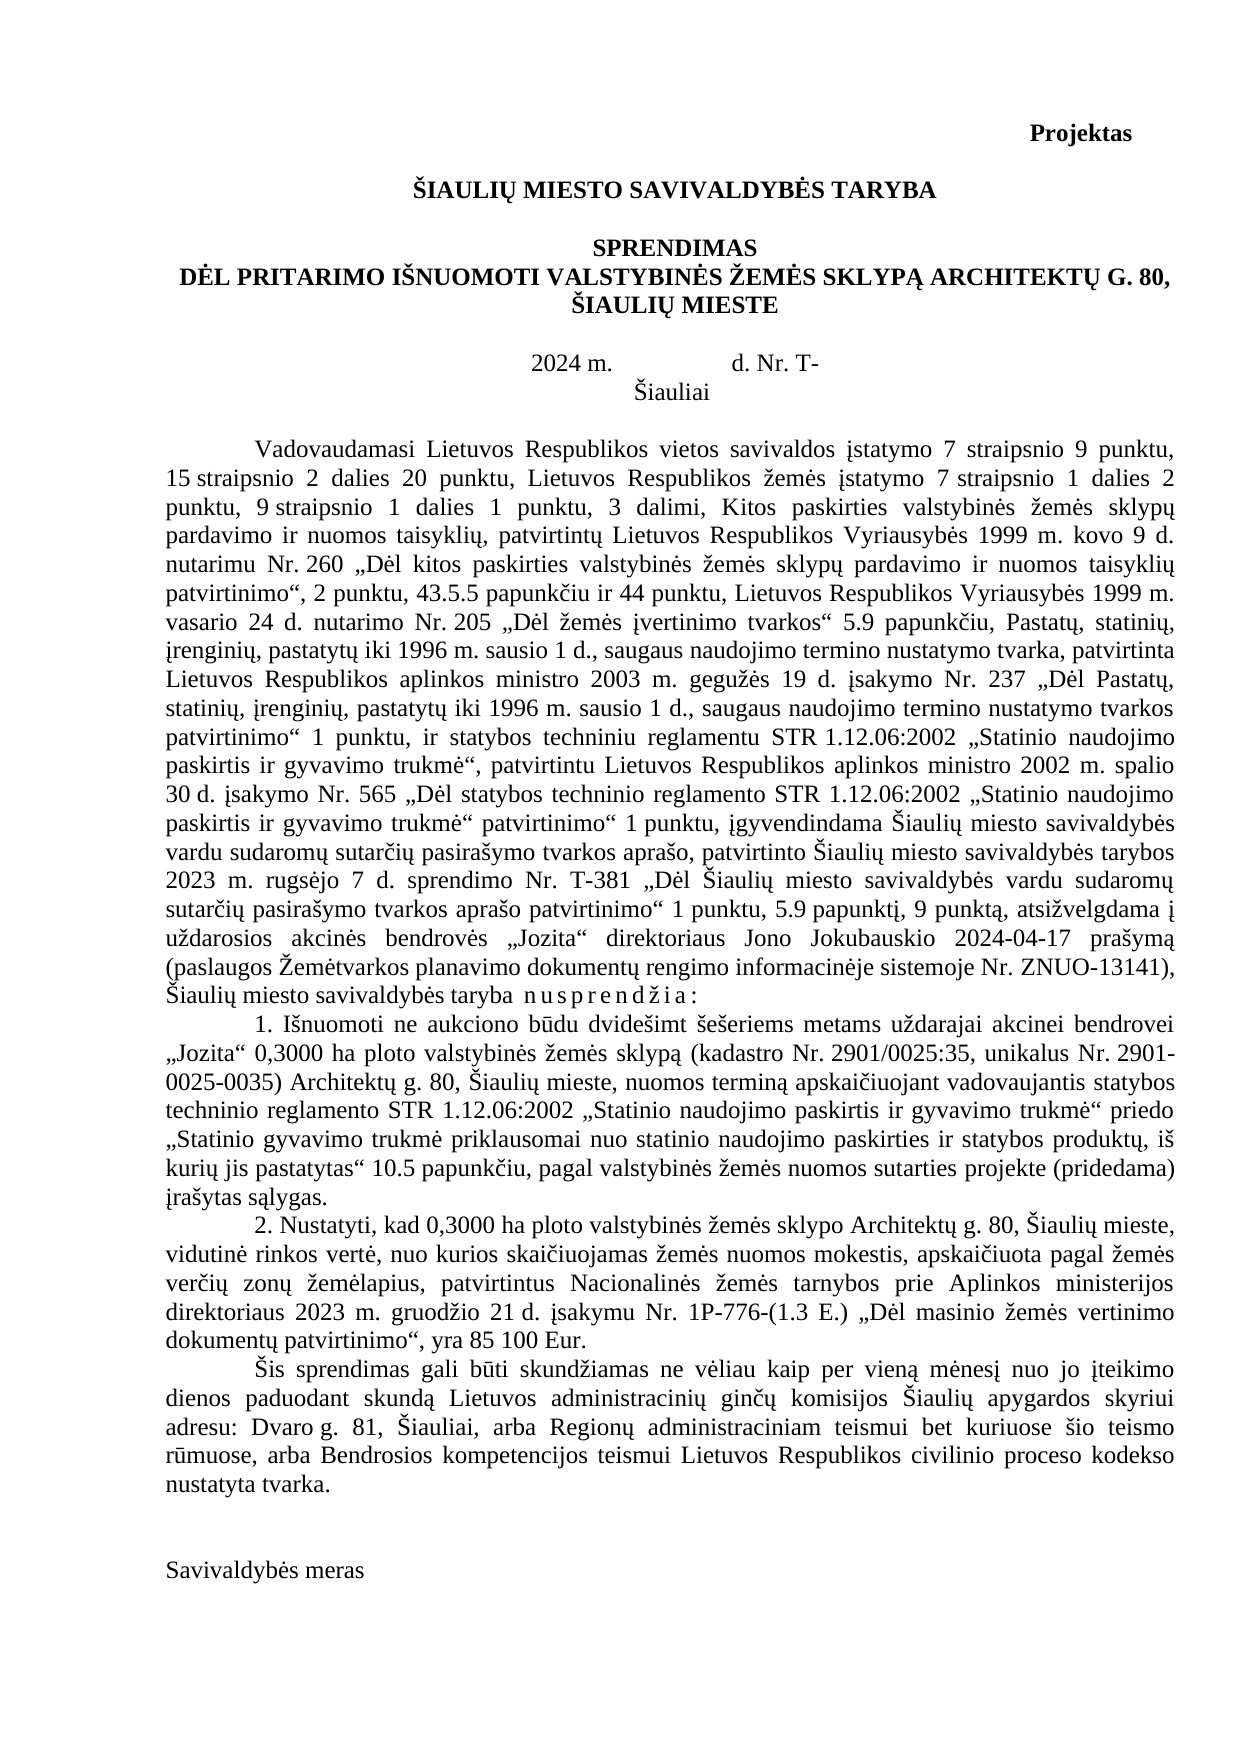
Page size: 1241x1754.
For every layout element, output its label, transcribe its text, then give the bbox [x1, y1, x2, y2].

text DĖL PRITARIMO IŠNUOMOTI VALSTYBINĖS ŽEMĖS SKLYPĄ ARCHITEKTŲ G. 80, [165, 262, 1184, 291]
text Vadovaudamasi Lietuvos Respublikos vietos savivaldos įstatymo 7 straipsnio 9 punktu, 15 straipsnio 2 dalies 20 punktu, Lietuvos Respublikos žemės įstatymo 7 straipsnio 1 dalies 2 punktu, 9 straipsnio 1 dalies 1 punktu, 3 dalimi, Kitos paskirties valstybinės žemės sklypų pardavimo ir nuomos taisyklių, patvirtintų Lietuvos Respublikos Vyriausybės 1999 m. kovo 9 d. nutarimu Nr. 260 „Dėl kitos paskirties valstybinės žemės sklypų pardavimo ir nuomos taisyklių patvirtinimo“, 2 punktu, 43.5.5 papunkčiu ir 44 punktu, Lietuvos Respublikos Vyriausybės 1999 m. vasario 24 d. nutarimo Nr. 205 „Dėl žemės įvertinimo tvarkos“ 5.9 papunkčiu, Pastatų, statinių, įrenginių, pastatytų iki 1996 m. sausio 1 d., saugaus naudojimo termino nustatymo tvarka, patvirtinta Lietuvos Respublikos aplinkos ministro 2003 m. gegužės 19 d. įsakymo Nr. 237 „Dėl Pastatų, statinių, įrenginių, pastatytų iki 1996 m. sausio 1 d., saugaus naudojimo termino nustatymo tvarkos patvirtinimo“ 1 punktu, ir statybos techniniu reglamentu STR 1.12.06:2002 „Statinio naudojimo paskirtis ir gyvavimo trukmė“, patvirtintu Lietuvos Respublikos aplinkos ministro 2002 m. spalio 30 d. įsakymo Nr. 565 „Dėl statybos techninio reglamento STR 1.12.06:2002 „Statinio naudojimo paskirtis ir gyvavimo trukmė“ patvirtinimo“ 1 punktu, įgyvendindama Šiaulių miesto savivaldybės vardu sudaromų sutarčių pasirašymo tvarkos aprašo, patvirtinto Šiaulių miesto savivaldybės tarybos 2023 m. rugsėjo 7 d. sprendimo Nr. T-381 „Dėl Šiaulių miesto savivaldybės vardu sudaromų sutarčių pasirašymo tvarkos aprašo patvirtinimo“ 1 punktu, 5.9 papunktį, 9 punktą, atsižvelgdama į uždarosios akcinės bendrovės „Jozita“ direktoriaus Jono Jokubauskio 2024-04-17 prašymą (paslaugos Žemėtvarkos planavimo dokumentų rengimo informacinėje sistemoje Nr. ZNUO-13141), Šiaulių miesto savivaldybės taryba nusprendžia: [165, 434, 1175, 1009]
text Šis sprendimas gali būti skundžiamas ne vėliau kaip per vieną mėnesį nuo jo įteikimo dienos paduodant skundą Lietuvos administracinių ginčų komisijos Šiaulių apygardos skyriui adresu: Dvaro g. 81, Šiauliai, arba Regionų administraciniam teismui bet kuriuose šio teismo rūmuose, arba Bendrosios kompetencijos teismui Lietuvos Respublikos civilinio proceso kodekso nustatyta tvarka. [165, 1354, 1175, 1498]
text ŠIAULIŲ MIESTO SAVIVALDYBĖS TARYBA [165, 176, 1184, 204]
text 2024 m. d. Nr. T- [165, 348, 1184, 377]
text 1. Išnuomoti ne aukciono būdu dvidešimt šešeriems metams uždarajai akcinei bendrovei „Jozita“ 0,3000 ha ploto valstybinės žemės sklypą (kadastro Nr. 2901/0025:35, unikalus Nr. 2901-0025-0035) Architektų g. 80, Šiaulių mieste, nuomos terminą apskaičiuojant vadovaujantis statybos techninio reglamento STR 1.12.06:2002 „Statinio naudojimo paskirtis ir gyvavimo trukmė“ priedo „Statinio gyvavimo trukmė priklausomai nuo statinio naudojimo paskirties ir statybos produktų, iš kurių jis pastatytas“ 10.5 papunkčiu, pagal valstybinės žemės nuomos sutarties projekte (pridedama) įrašytas sąlygas. [165, 1009, 1175, 1211]
text SPRENDIMAS [165, 233, 1184, 262]
text ŠIAULIŲ MIESTE [165, 291, 1184, 319]
text Projektas [165, 118, 1175, 147]
text Savivaldybės meras [165, 1556, 1184, 1584]
text 2. Nustatyti, kad 0,3000 ha ploto valstybinės žemės sklypo Architektų g. 80, Šiaulių mieste, vidutinė rinkos vertė, nuo kurios skaičiuojamas žemės nuomos mokestis, apskaičiuota pagal žemės verčių zonų žemėlapius, patvirtintus Nacionalinės žemės tarnybos prie Aplinkos ministerijos direktoriaus 2023 m. gruodžio 21 d. įsakymu Nr. 1P-776-(1.3 E.) „Dėl masinio žemės vertinimo dokumentų patvirtinimo“, yra 85 100 Eur. [165, 1211, 1175, 1354]
text Šiauliai [165, 377, 1184, 406]
